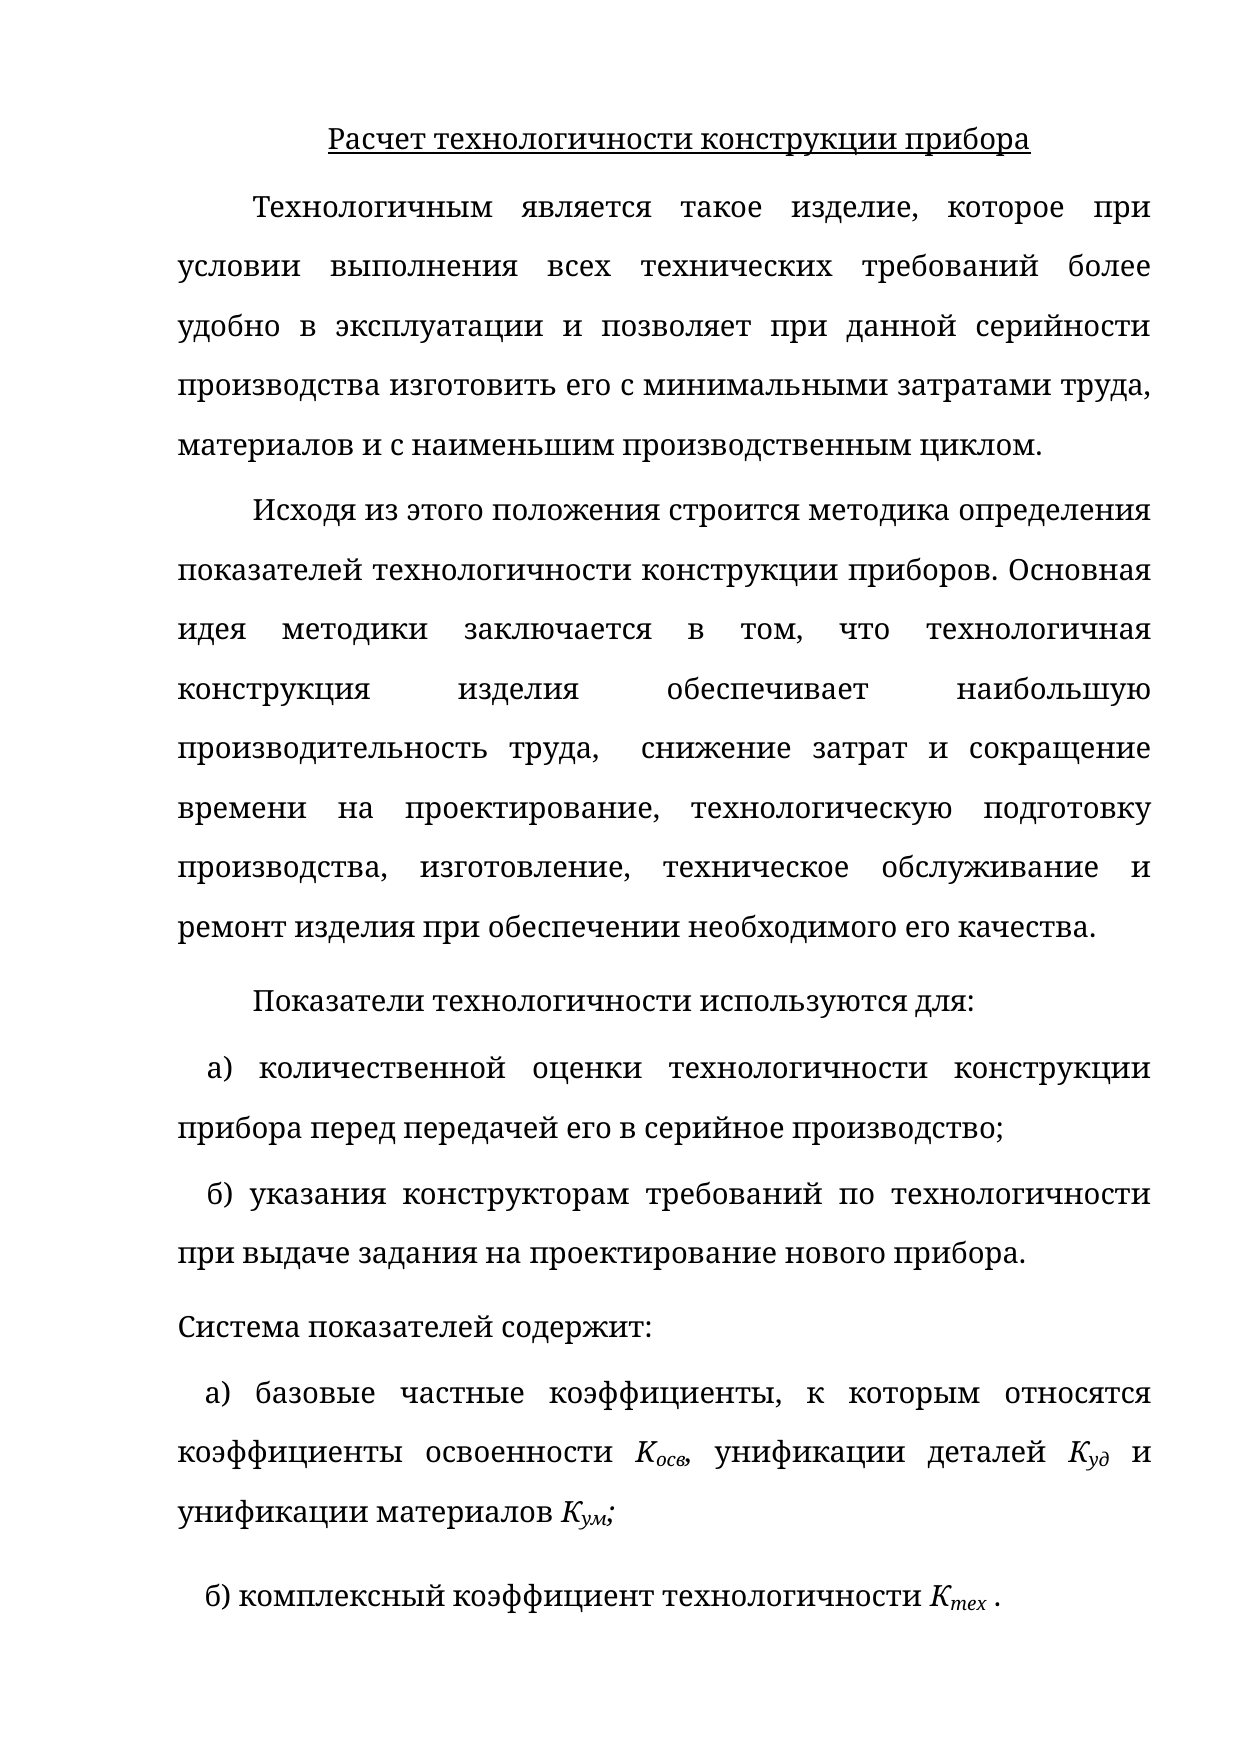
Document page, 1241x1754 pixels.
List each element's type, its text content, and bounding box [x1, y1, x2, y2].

text Расчет технологичности конструкции прибора [252, 118, 1152, 158]
text Система показателей содержит: [177, 1307, 1152, 1346]
text а) количественной оценки технологичности конструкции прибора перед передачей его в серийное производство; [177, 1048, 1152, 1147]
text Исходя из этого положения строится методика определения показателей технологичности конструкции приборов. Основная идея методики заключается в том, что технологичная конструкция изделия обеспечивает наибольшую производительность труда, снижение затрат и сокращение времени на проектирование, технологическую подготовку производства, изготовление, техническое обслуживание и ремонт изделия при обеспечении необходимого его качества. [177, 489, 1152, 946]
text б) указания конструкторам требований по технологичности при выдаче задания на проектирование нового прибора. [177, 1173, 1152, 1272]
text Технологичным является такое изделие, которое при условии выполнения всех технических требований более удобно в эксплуатации и позволяет при данной серийности производства изготовить его с минимальными затратами труда, материалов и с наименьшим производственным циклом. [177, 186, 1152, 463]
text б) комплексный коэффициент технологичности Ктех . [177, 1576, 1152, 1615]
text Показатели технологичности используются для: [177, 980, 1152, 1020]
text а) базовые частные коэффициенты, к которым относятся коэффициенты освоенности Kосв, унификации деталей Куд и унификации материалов Кум; [177, 1372, 1152, 1531]
